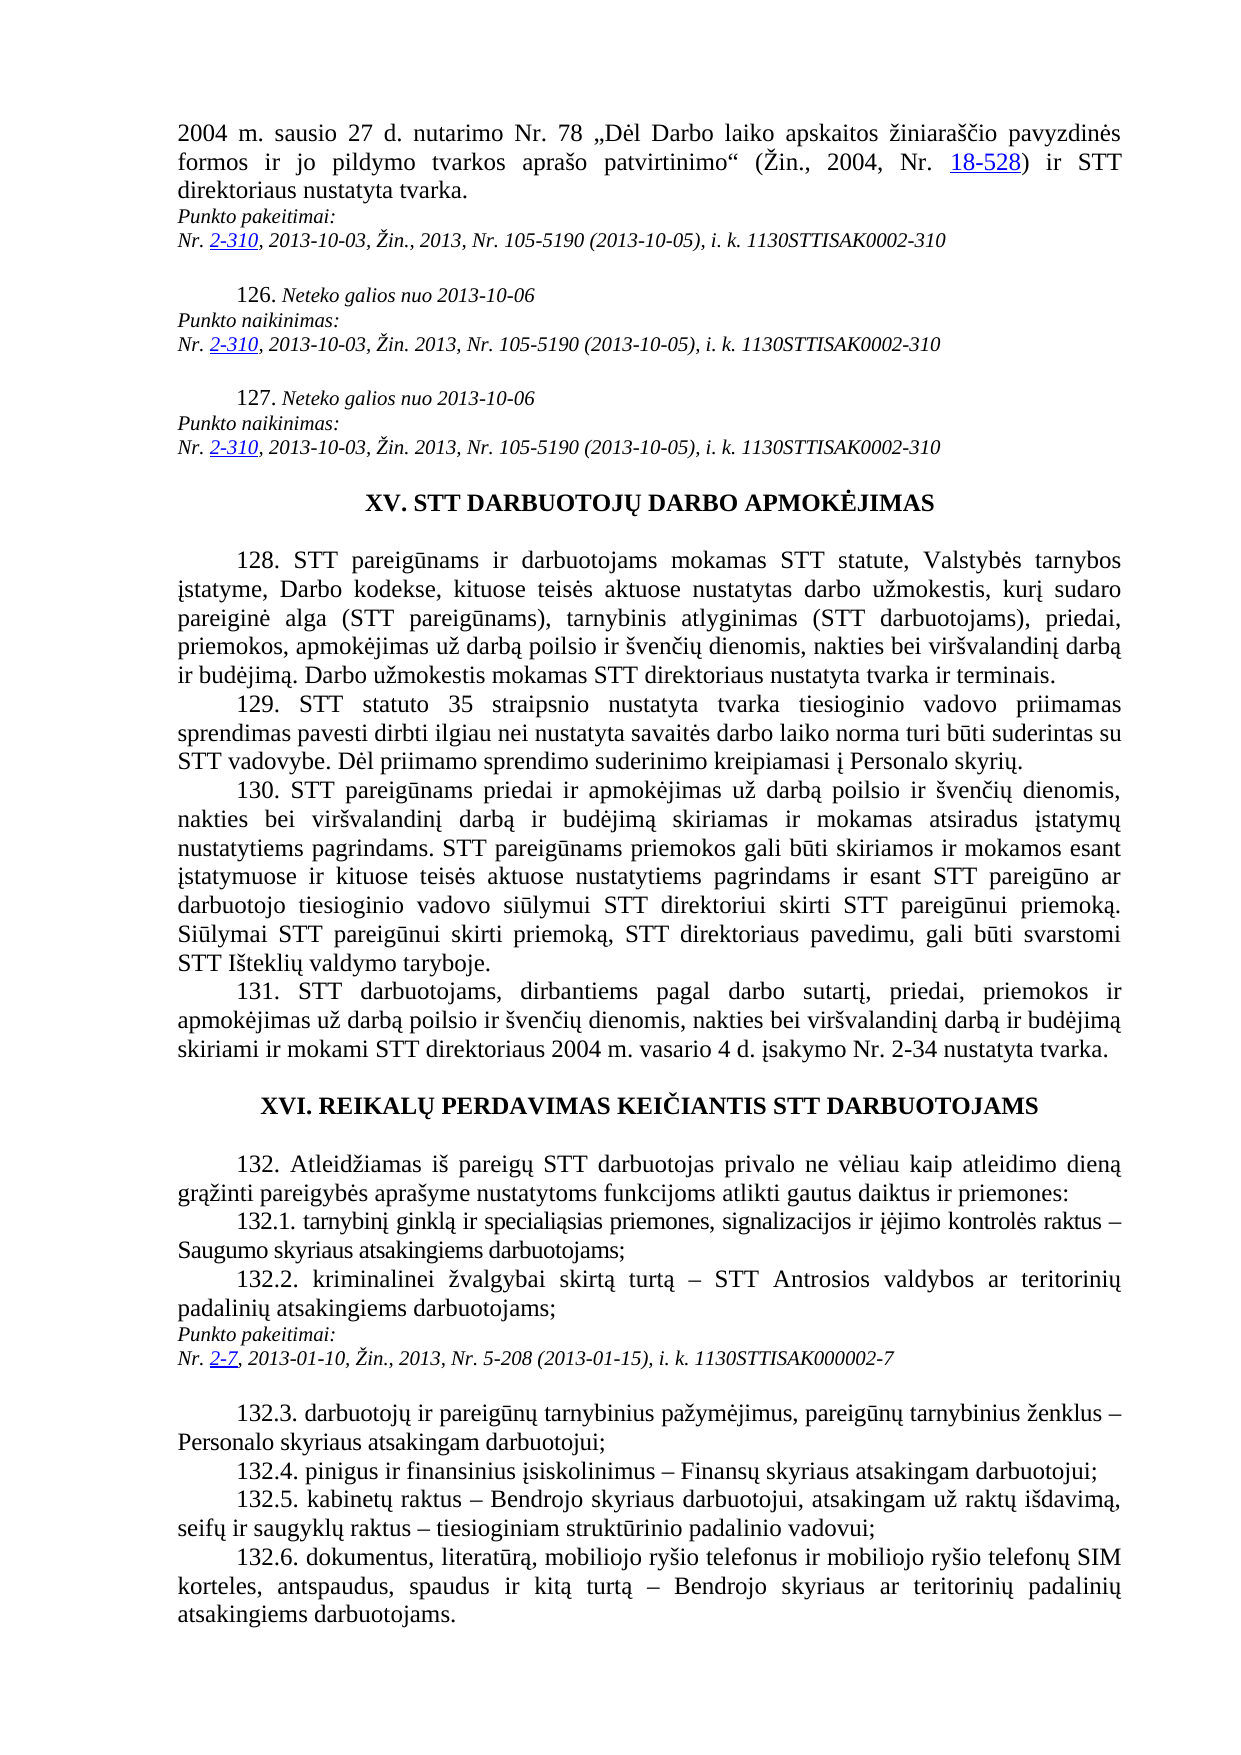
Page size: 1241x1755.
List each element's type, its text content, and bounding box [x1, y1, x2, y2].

text 130. STT pareigūnams priedai ir apmokėjimas už darbą poilsio ir švenčių dienomis, nakties bei viršvalandinį darbą ir budėjimą skiriamas ir mokamas atsiradus įstatymų nustatytiems pagrindams. STT pareigūnams priemokos gali būti skiriamos ir mokamos esant įstatymuose ir kituose teisės aktuose nustatytiems pagrindams ir esant STT pareigūno ar darbuotojo tiesioginio vadovo siūlymui STT direktoriui skirti STT pareigūnui priemoką. Siūlymai STT pareigūnui skirti priemoką, STT direktoriaus pavedimu, gali būti svarstomi STT Išteklių valdymo taryboje. [177, 775, 1122, 976]
text 132.6. dokumentus, literatūrą, mobiliojo ryšio telefonus ir mobiliojo ryšio telefonų SIM korteles, antspaudus, spaudus ir kitą turtą – Bendrojo skyriaus ar teritorinių padalinių atsakingiems darbuotojams. [177, 1542, 1122, 1628]
text Nr. 2-7, 2013-01-10, Žin., 2013, Nr. 5-208 (2013-01-15), i. k. 1130STTISAK000002-7 [177, 1346, 1122, 1369]
text 131. STT darbuotojams, dirbantiems pagal darbo sutartį, priedai, priemokos ir apmokėjimas už darbą poilsio ir švenčių dienomis, nakties bei viršvalandinį darbą ir budėjimą skiriami ir mokami STT direktoriaus 2004 m. vasario 4 d. įsakymo Nr. 2-34 nustatyta tvarka. [177, 976, 1122, 1063]
text 2004 m. sausio 27 d. nutarimo Nr. 78 „Dėl Darbo laiko apskaitos žiniaraščio pavyzdinės formos ir jo pildymo tvarkos aprašo patvirtinimo“ (Žin., 2004, Nr. 18-528) ir STT direktoriaus nustatyta tvarka. [177, 118, 1122, 204]
text XVI. REIKALŲ PERDAVIMAS KEIČIANTIS STT DARBUOTOJAMS [177, 1091, 1122, 1120]
text Punkto naikinimas: [177, 411, 1122, 435]
text Punkto pakeitimai: [177, 204, 1122, 228]
text Punkto pakeitimai: [177, 1321, 1122, 1346]
text 129. STT statuto 35 straipsnio nustatyta tvarka tiesioginio vadovo priimamas sprendimas pavesti dirbti ilgiau nei nustatyta savaitės darbo laiko norma turi būti suderintas su STT vadovybe. Dėl priimamo sprendimo suderinimo kreipiamasi į Personalo skyrių. [177, 689, 1122, 775]
text 132.2. kriminalinei žvalgybai skirtą turtą – STT Antrosios valdybos ar teritorinių padalinių atsakingiems darbuotojams; [177, 1264, 1122, 1321]
text 132.1. tarnybinį ginklą ir specialiąsias priemones, signalizacijos ir įėjimo kontrolės raktus – Saugumo skyriaus atsakingiems darbuotojams; [177, 1206, 1122, 1264]
text Nr. 2-310, 2013-10-03, Žin., 2013, Nr. 105-5190 (2013-10-05), i. k. 1130STTISAK0002-310 [177, 228, 1122, 252]
text 126. Neteko galios nuo 2013-10-06 [177, 281, 1122, 308]
text 132. Atleidžiamas iš pareigų STT darbuotojas privalo ne vėliau kaip atleidimo dieną grąžinti pareigybės aprašyme nustatytoms funkcijoms atlikti gautus daiktus ir priemones: [177, 1149, 1122, 1206]
text 132.4. pinigus ir finansinius įsiskolinimus – Finansų skyriaus atsakingam darbuotojui; [177, 1456, 1122, 1484]
text 127. Neteko galios nuo 2013-10-06 [177, 384, 1122, 411]
text 128. STT pareigūnams ir darbuotojams mokamas STT statute, Valstybės tarnybos įstatyme, Darbo kodekse, kituose teisės aktuose nustatytas darbo užmokestis, kurį sudaro pareiginė alga (STT pareigūnams), tarnybinis atlyginimas (STT darbuotojams), priedai, priemokos, apmokėjimas už darbą poilsio ir švenčių dienomis, nakties bei viršvalandinį darbą ir budėjimą. Darbo užmokestis mokamas STT direktoriaus nustatyta tvarka ir terminais. [177, 545, 1122, 689]
text 132.5. kabinetų raktus – Bendrojo skyriaus darbuotojui, atsakingam už raktų išdavimą, seifų ir saugyklų raktus – tiesioginiam struktūrinio padalinio vadovui; [177, 1484, 1122, 1542]
text Punkto naikinimas: [177, 308, 1122, 332]
text XV. STT DARBUOTOJŲ DARBO APMOKĖJIMAS [177, 488, 1122, 516]
text Nr. 2-310, 2013-10-03, Žin. 2013, Nr. 105-5190 (2013-10-05), i. k. 1130STTISAK0002-310 [177, 435, 1122, 459]
text 132.3. darbuotojų ir pareigūnų tarnybinius pažymėjimus, pareigūnų tarnybinius ženklus – Personalo skyriaus atsakingam darbuotojui; [177, 1398, 1122, 1456]
text Nr. 2-310, 2013-10-03, Žin. 2013, Nr. 105-5190 (2013-10-05), i. k. 1130STTISAK0002-310 [177, 332, 1122, 356]
